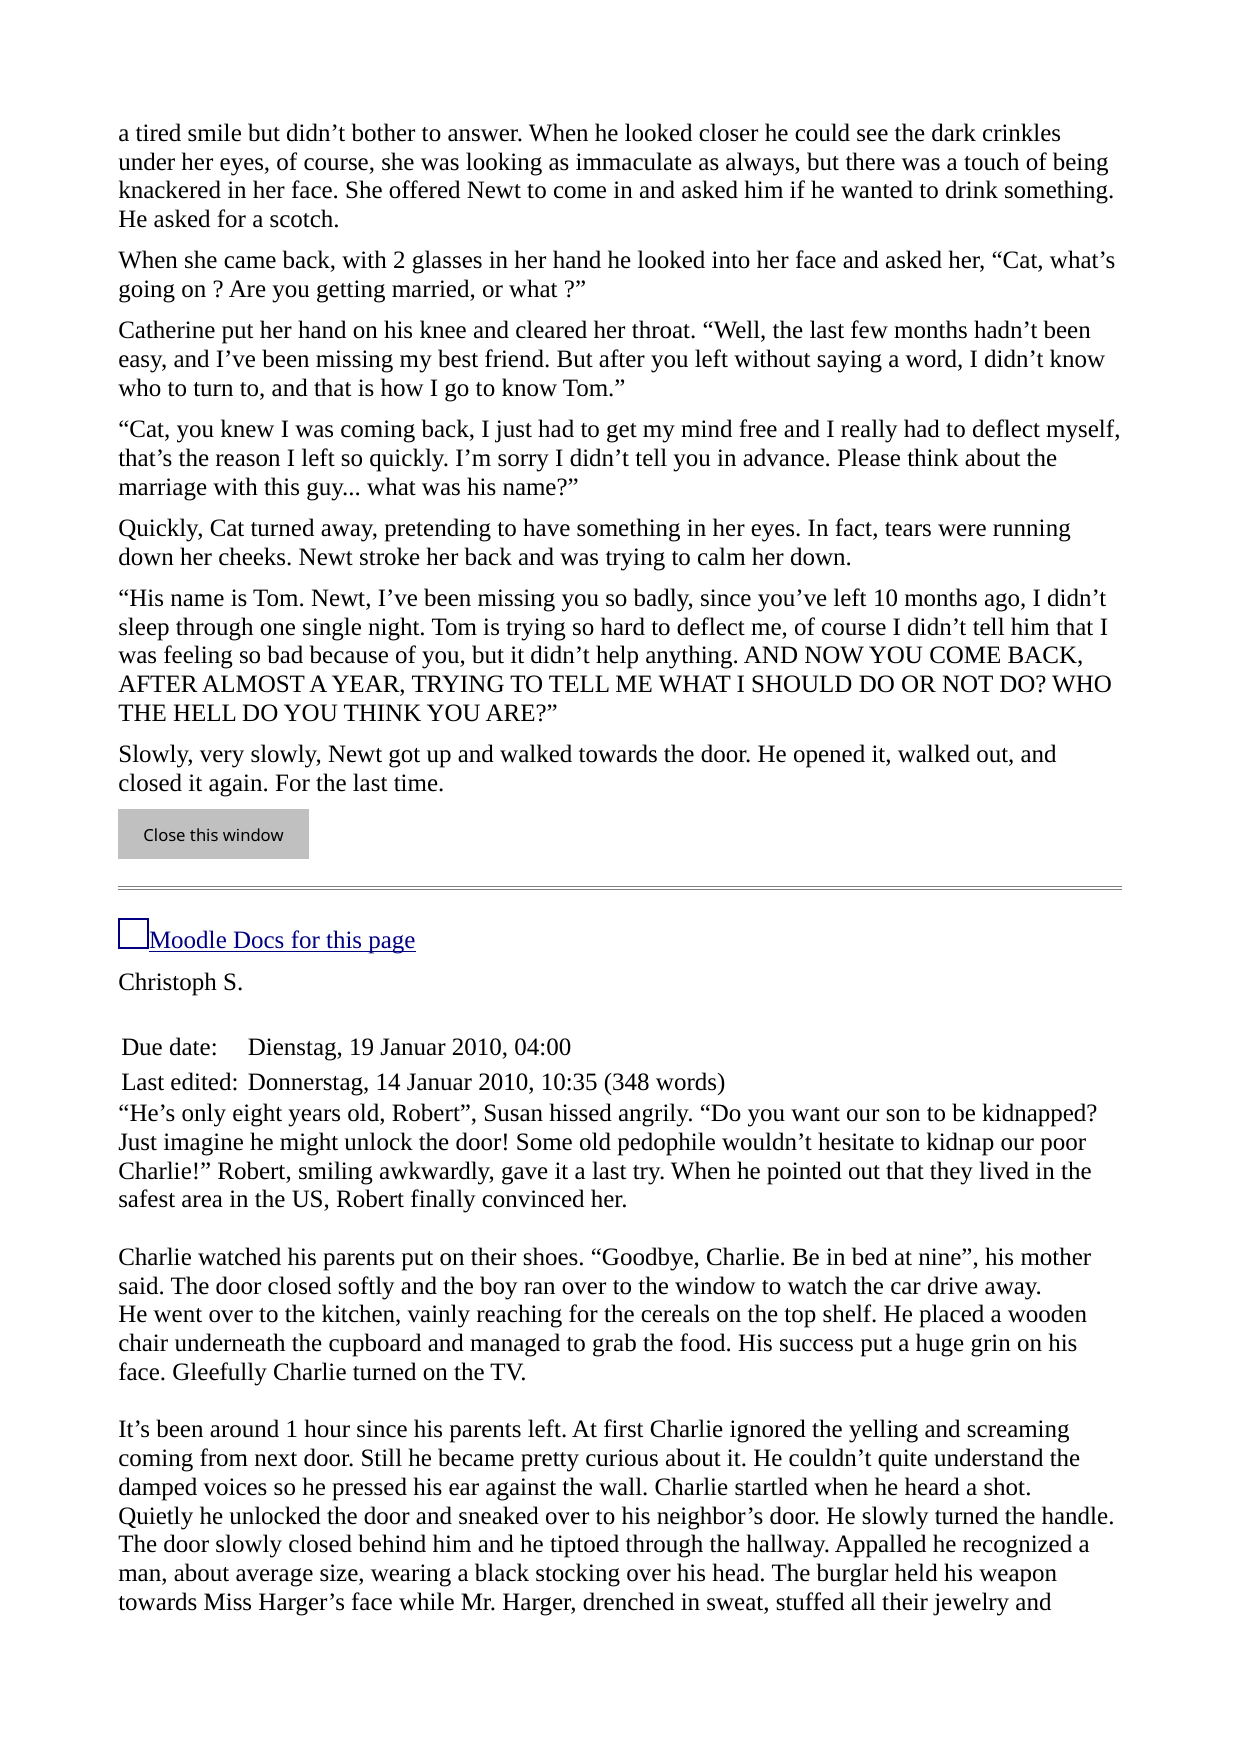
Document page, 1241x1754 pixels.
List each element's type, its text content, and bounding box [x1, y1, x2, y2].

text “Cat, you knew I was coming back, I just had to get my mind free and I really had to deflect myself, that’s the reason I left so quickly. I’m sorry I didn’t tell you in advance. Please think about the marriage with this guy... what was his name?” [118, 414, 1122, 501]
text a tired smile but didn’t bother to answer. When he looked closer he could see the dark crinkles under her eyes, of course, she was looking as immaculate as always, but there was a touch of being knackered in her face. She offered Newt to come in and asked him if he wanted to drink something. He asked for a scotch. [118, 118, 1122, 233]
text Catherine put her hand on his knee and cleared her throat. “Well, the last few months hadn’t been easy, and I’ve been missing my best friend. But after you left without saying a word, I didn’t know who to turn to, and that is how I go to know Tom.” [118, 316, 1122, 402]
text “His name is Tom. Newt, I’ve been missing you so badly, since you’ve left 10 months ago, I didn’t sleep through one single night. Tom is trying so hard to deflect me, of course I didn’t tell him that I was feeling so bad because of you, but it didn’t help anything. AND NOW YOU COME BACK, AFTER ALMOST A YEAR, TRYING TO TELL ME WHAT I SHOULD DO OR NOT DO? WHO THE HELL DO YOU THINK YOU ARE?” [118, 583, 1122, 727]
text Christoph S. [118, 967, 1122, 996]
text Moodle Docs for this page [118, 918, 1122, 954]
text Slowly, very slowly, Newt got up and walked towards the door. He opened it, walked out, and closed it again. For the last time. [118, 739, 1122, 797]
table_header Due date: [118, 1029, 245, 1064]
text When she came back, with 2 glasses in her hand he looked into her face and asked her, “Cat, what’s going on ? Are you getting married, or what ?” [118, 246, 1122, 303]
table_header Dienstag, 19 Januar 2010, 04:00 [245, 1029, 735, 1064]
text Quickly, Cat turned away, pretending to have something in her eyes. In fact, tears were running down her cheeks. Newt stroke her back and was trying to calm her down. [118, 513, 1122, 571]
text “He’s only eight years old, Robert”, Susan hissed angrily. “Do you want our son to be kidnapped? Just imagine he might unlock the door! Some old pedophile wouldn’t hesitate to kidnap our poor Charlie!” Robert, smiling awkwardly, gave it a last try. When he pointed out that they lived in the safest area in the US, Robert finally convinced her. Charlie watched his parents put on their shoes. “Goodbye, Charlie. Be in bed at nine”, his mother said. The door closed softly and the boy ran over to the window to watch the car drive away. He went over to the kitchen, vainly reaching for the cereals on the top shelf. He placed a wooden chair underneath the cupboard and managed to grab the food. His success put a huge grin on his face. Gleefully Charlie turned on the TV. It’s been around 1 hour since his parents left. At first Charlie ignored the yelling and screaming coming from next door. Still he became pretty curious about it. He couldn’t quite understand the damped voices so he pressed his ear against the wall. Charlie startled when he heard a shot. Quietly he unlocked the door and sneaked over to his neighbor’s door. He slowly turned the handle. The door slowly closed behind him and he tiptoed through the hallway. Appalled he recognized a man, about average size, wearing a black stocking over his head. The burglar held his weapon towards Miss Harger’s face while Mr. Harger, drenched in sweat, stuffed all their jewelry and [118, 1098, 1122, 1616]
table_cell Donnerstag, 14 Januar 2010, 10:35 (348 words) [245, 1064, 735, 1098]
table_cell Last edited: [118, 1064, 245, 1098]
